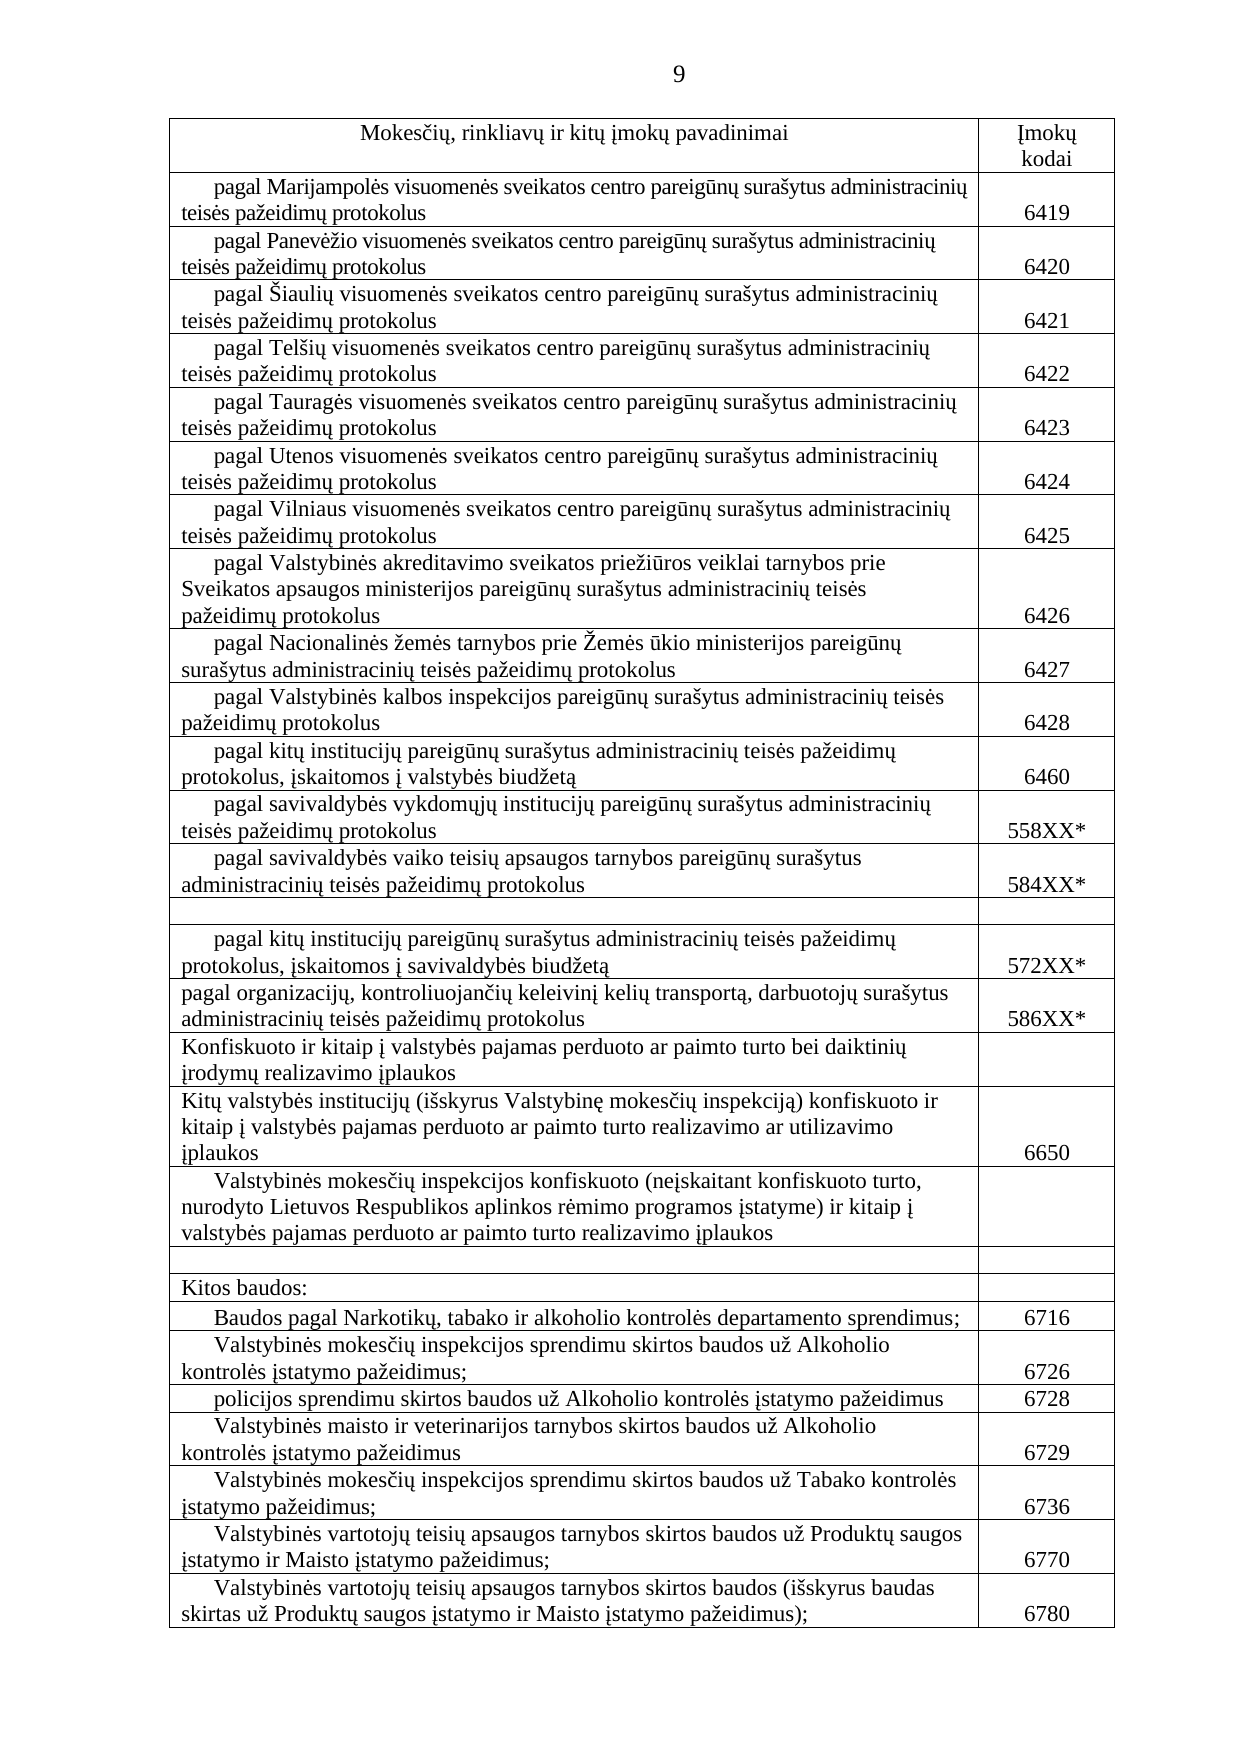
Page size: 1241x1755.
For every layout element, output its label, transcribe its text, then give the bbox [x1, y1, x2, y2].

table_cell [979, 1167, 1114, 1246]
table_cell [1115, 333, 1126, 387]
table_cell 6460 [979, 737, 1114, 789]
table_cell [1115, 1086, 1126, 1166]
table_cell [1115, 494, 1126, 548]
table_cell [1115, 1246, 1126, 1273]
table_cell pagal organizacijų, kontroliuojančių keleivinį kelių transportą, darbuotojų surašytus administracinių teisės pažeidimų protokolus [170, 979, 978, 1032]
table_cell policijos sprendimu skirtos baudos už Alkoholio kontrolės įstatymo pažeidimus [170, 1385, 978, 1412]
table_cell [979, 1274, 1114, 1301]
table_cell [1115, 1412, 1126, 1465]
table_cell [979, 1033, 1114, 1086]
table_cell Valstybinės vartotojų teisių apsaugos tarnybos skirtos baudos už Produktų saugos įstatymo ir Maisto įstatymo pažeidimus; [170, 1520, 978, 1573]
table_cell pagal kitų institucijų pareigūnų surašytus administracinių teisės pažeidimų protokolus, įskaitomos į valstybės biudžetą [170, 737, 978, 789]
table_cell [1115, 628, 1126, 682]
table_cell 6427 [979, 629, 1114, 682]
table_cell 6423 [979, 388, 1114, 441]
table_header Mokesčių, rinkliavų ir kitų įmokų pavadinimai [170, 119, 978, 172]
table_cell 572XX* [979, 925, 1114, 978]
table_cell 6650 [979, 1087, 1114, 1166]
table_cell 558XX* [979, 791, 1114, 843]
table_cell 6770 [979, 1520, 1114, 1573]
table_cell Kitų valstybės institucijų (išskyrus Valstybinę mokesčių inspekciją) konfiskuoto ir kitaip į valstybės pajamas perduoto ar paimto turto realizavimo ar utilizavimo įplaukos [170, 1087, 978, 1166]
table_cell [1115, 1273, 1126, 1301]
table_cell 6419 [979, 173, 1114, 226]
table_cell [1115, 172, 1126, 226]
table_cell [1115, 1301, 1126, 1330]
table_cell pagal Utenos visuomenės sveikatos centro pareigūnų surašytus administracinių teisės pažeidimų protokolus [170, 442, 978, 494]
table_cell [170, 898, 978, 924]
table_cell 6421 [979, 280, 1114, 333]
table_cell [1115, 548, 1126, 628]
table_cell [1115, 387, 1126, 441]
table_cell pagal Valstybinės akreditavimo sveikatos priežiūros veiklai tarnybos prie Sveikatos apsaugos ministerijos pareigūnų surašytus administracinių teisės pažeidimų protokolus [170, 549, 978, 628]
table_cell pagal Nacionalinės žemės tarnybos prie Žemės ūkio ministerijos pareigūnų surašytus administracinių teisės pažeidimų protokolus [170, 629, 978, 682]
table_cell [170, 1247, 978, 1273]
table_cell 6780 [979, 1574, 1114, 1627]
table_cell [1115, 1032, 1126, 1086]
table_cell 6424 [979, 442, 1114, 494]
table_cell pagal Marijampolės visuomenės sveikatos centro pareigūnų surašytus administracinių teisės pažeidimų protokolus [170, 173, 978, 226]
table_cell [1115, 1166, 1126, 1246]
table_cell 6422 [979, 334, 1114, 387]
table_cell Valstybinės mokesčių inspekcijos sprendimu skirtos baudos už Alkoholio kontrolės įstatymo pažeidimus; [170, 1331, 978, 1384]
table_cell [1115, 978, 1126, 1032]
table_cell 6420 [979, 227, 1114, 279]
table_cell Valstybinės mokesčių inspekcijos konfiskuoto (neįskaitant konfiskuoto turto, nurodyto Lietuvos Respublikos aplinkos rėmimo programos įstatyme) ir kitaip į valstybės pajamas perduoto ar paimto turto realizavimo įplaukos [170, 1167, 978, 1246]
table_cell [1115, 843, 1126, 897]
table_cell 6726 [979, 1331, 1114, 1384]
table_cell 584XX* [979, 844, 1114, 897]
table_cell pagal Panevėžio visuomenės sveikatos centro pareigūnų surašytus administracinių teisės pažeidimų protokolus [170, 227, 978, 279]
table_cell pagal kitų institucijų pareigūnų surašytus administracinių teisės pažeidimų protokolus, įskaitomos į savivaldybės biudžetą [170, 925, 978, 978]
table_cell pagal Vilniaus visuomenės sveikatos centro pareigūnų surašytus administracinių teisės pažeidimų protokolus [170, 495, 978, 548]
table_cell [979, 1247, 1114, 1273]
table_cell Valstybinės vartotojų teisių apsaugos tarnybos skirtos baudos (išskyrus baudas skirtas už Produktų saugos įstatymo ir Maisto įstatymo pažeidimus); [170, 1574, 978, 1627]
table_cell 6729 [979, 1413, 1114, 1465]
table_cell pagal Telšių visuomenės sveikatos centro pareigūnų surašytus administracinių teisės pažeidimų protokolus [170, 334, 978, 387]
table_cell [1115, 1384, 1126, 1412]
table_cell [1115, 924, 1126, 978]
table_header Įmokų kodai [979, 119, 1114, 172]
table_cell 6425 [979, 495, 1114, 548]
table_cell 6428 [979, 683, 1114, 736]
table_cell [1115, 279, 1126, 333]
table_header [1115, 118, 1126, 172]
table_cell [1115, 1330, 1126, 1384]
table_cell [979, 898, 1114, 924]
table_cell [1115, 790, 1126, 843]
table_cell [1115, 1519, 1126, 1573]
table_cell 6716 [979, 1302, 1114, 1330]
table_cell [1115, 1465, 1126, 1519]
table_cell pagal savivaldybės vaiko teisių apsaugos tarnybos pareigūnų surašytus administracinių teisės pažeidimų protokolus [170, 844, 978, 897]
table_cell [1115, 682, 1126, 736]
table_cell 6728 [979, 1385, 1114, 1412]
table_cell pagal Tauragės visuomenės sveikatos centro pareigūnų surašytus administracinių teisės pažeidimų protokolus [170, 388, 978, 441]
table_cell 6426 [979, 549, 1114, 628]
table_cell Valstybinės maisto ir veterinarijos tarnybos skirtos baudos už Alkoholio kontrolės įstatymo pažeidimus [170, 1413, 978, 1465]
table_cell Valstybinės mokesčių inspekcijos sprendimu skirtos baudos už Tabako kontrolės įstatymo pažeidimus; [170, 1466, 978, 1519]
table_cell [1115, 736, 1126, 789]
table_cell pagal Valstybinės kalbos inspekcijos pareigūnų surašytus administracinių teisės pažeidimų protokolus [170, 683, 978, 736]
table_cell [1115, 1573, 1126, 1627]
table_cell pagal savivaldybės vykdomųjų institucijų pareigūnų surašytus administracinių teisės pažeidimų protokolus [170, 791, 978, 843]
table_cell Baudos pagal Narkotikų, tabako ir alkoholio kontrolės departamento sprendimus; [170, 1302, 978, 1330]
table_cell [1115, 226, 1126, 279]
table_cell Kitos baudos: [170, 1274, 978, 1301]
table_cell [1115, 441, 1126, 494]
table_cell Konfiskuoto ir kitaip į valstybės pajamas perduoto ar paimto turto bei daiktinių įrodymų realizavimo įplaukos [170, 1033, 978, 1086]
table_cell 6736 [979, 1466, 1114, 1519]
table_cell [1115, 897, 1126, 924]
table_cell pagal Šiaulių visuomenės sveikatos centro pareigūnų surašytus administracinių teisės pažeidimų protokolus [170, 280, 978, 333]
table_cell 586XX* [979, 979, 1114, 1032]
